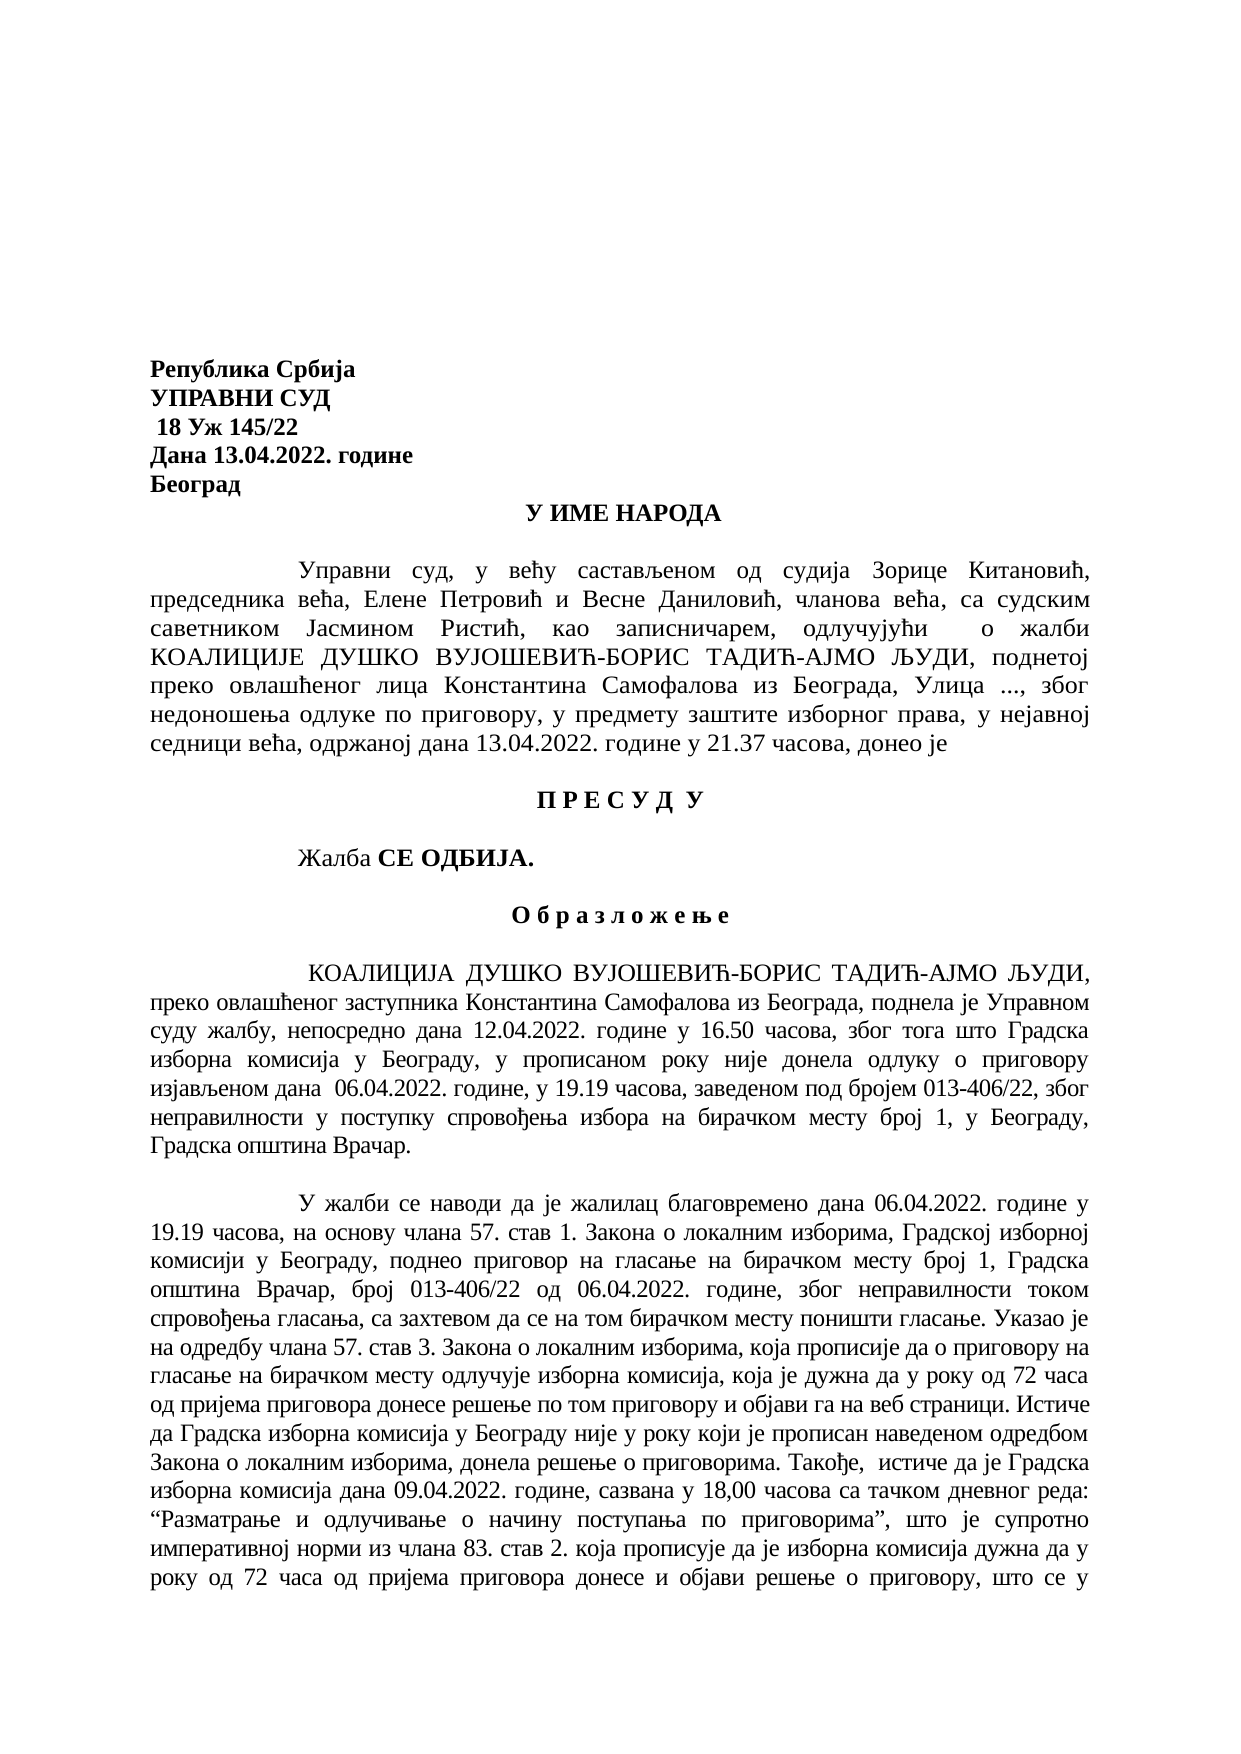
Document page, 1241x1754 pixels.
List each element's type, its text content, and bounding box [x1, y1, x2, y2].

text У жалби се наводи да је жалилац благовремено дана 06.04.2022. године у 19.19 часова, на основу члана 57. став 1. Закона о локалним изборима, Градској изборној комисији у Београду, поднео приговор на гласање на бирачком месту број 1, Градска општина Врачар, број 013-406/22 од 06.04.2022. године, због неправилности током спровођења гласања, са захтевом да се на том бирачком месту поништи гласање. Указао је на одредбу члана 57. став 3. Закона о локалним изборима, која прописије да о приговору на гласање на бирачком месту одлучује изборна комисија, која је дужна да у року од 72 часа од пријема приговора донесе решење по том приговору и објави га на веб страници. Истиче да Градска изборна комисија у Београду није у року који је прописан наведеном одредбом Закона о локалним изборима, донела решење о приговорима. Такође, истиче да је Градска изборна комисија дана 09.04.2022. године, сазвана у 18,00 часова са тачком дневног реда: “Разматрање и одлучивање о начину поступања по приговорима”, што је супротно императивној норми из члана 83. став 2. која прописује да је изборна комисија дужна да у року од 72 часа од пријема приговора донесе и објави решење о приговору, што се у [150, 1188, 1090, 1590]
text О б р а з л о ж е њ е [150, 900, 1090, 929]
text 18 Уж 145/22 [150, 412, 1090, 440]
text П Р Е С У Д У [150, 785, 1090, 814]
text КОАЛИЦИЈА ДУШКО ВУЈОШЕВИЋ-БОРИС ТАДИЋ-АЈМО ЉУДИ, преко овлашћеног заступника Константина Самофалова из Београда, поднела је Управном суду жалбу, непосредно дана 12.04.2022. године у 16.50 часова, због тога што Градска изборна комисија у Београду, у прописаном року није донела одлуку о приговору изјављеном дана 06.04.2022. године, у 19.19 часова, заведеном под бројем 013-406/22, због неправилности у поступку спровођења избора на бирачком месту број 1, у Београду, Градска општина Врачар. [150, 958, 1090, 1159]
text Жалба СЕ ОДБИЈА. [150, 843, 1090, 872]
text УПРАВНИ СУД [150, 383, 1090, 412]
text Управни суд, у већу састављеном од судија Зорице Китановић, председника већа, Елене Петровић и Весне Даниловић, чланова већа, са судским саветником Јасмином Ристић, као записничарем, одлучујући о жалби КОАЛИЦИЈЕ ДУШКО ВУЈОШЕВИЋ-БОРИС ТАДИЋ-АЈМО ЉУДИ, поднетој преко овлашћеног лица Константина Самофалова из Београда, Улица ..., због недоношења одлуке по приговору, у предмету заштите изборног права, у нејавној седници већа, одржаној дана 13.04.2022. године у 21.37 часова, донео је [150, 555, 1090, 757]
text Република Србија [150, 148, 1090, 383]
text Дана 13.04.2022. године [150, 440, 1090, 469]
text У ИМЕ НАРОДА [150, 498, 1090, 527]
text Београд [150, 469, 1090, 498]
